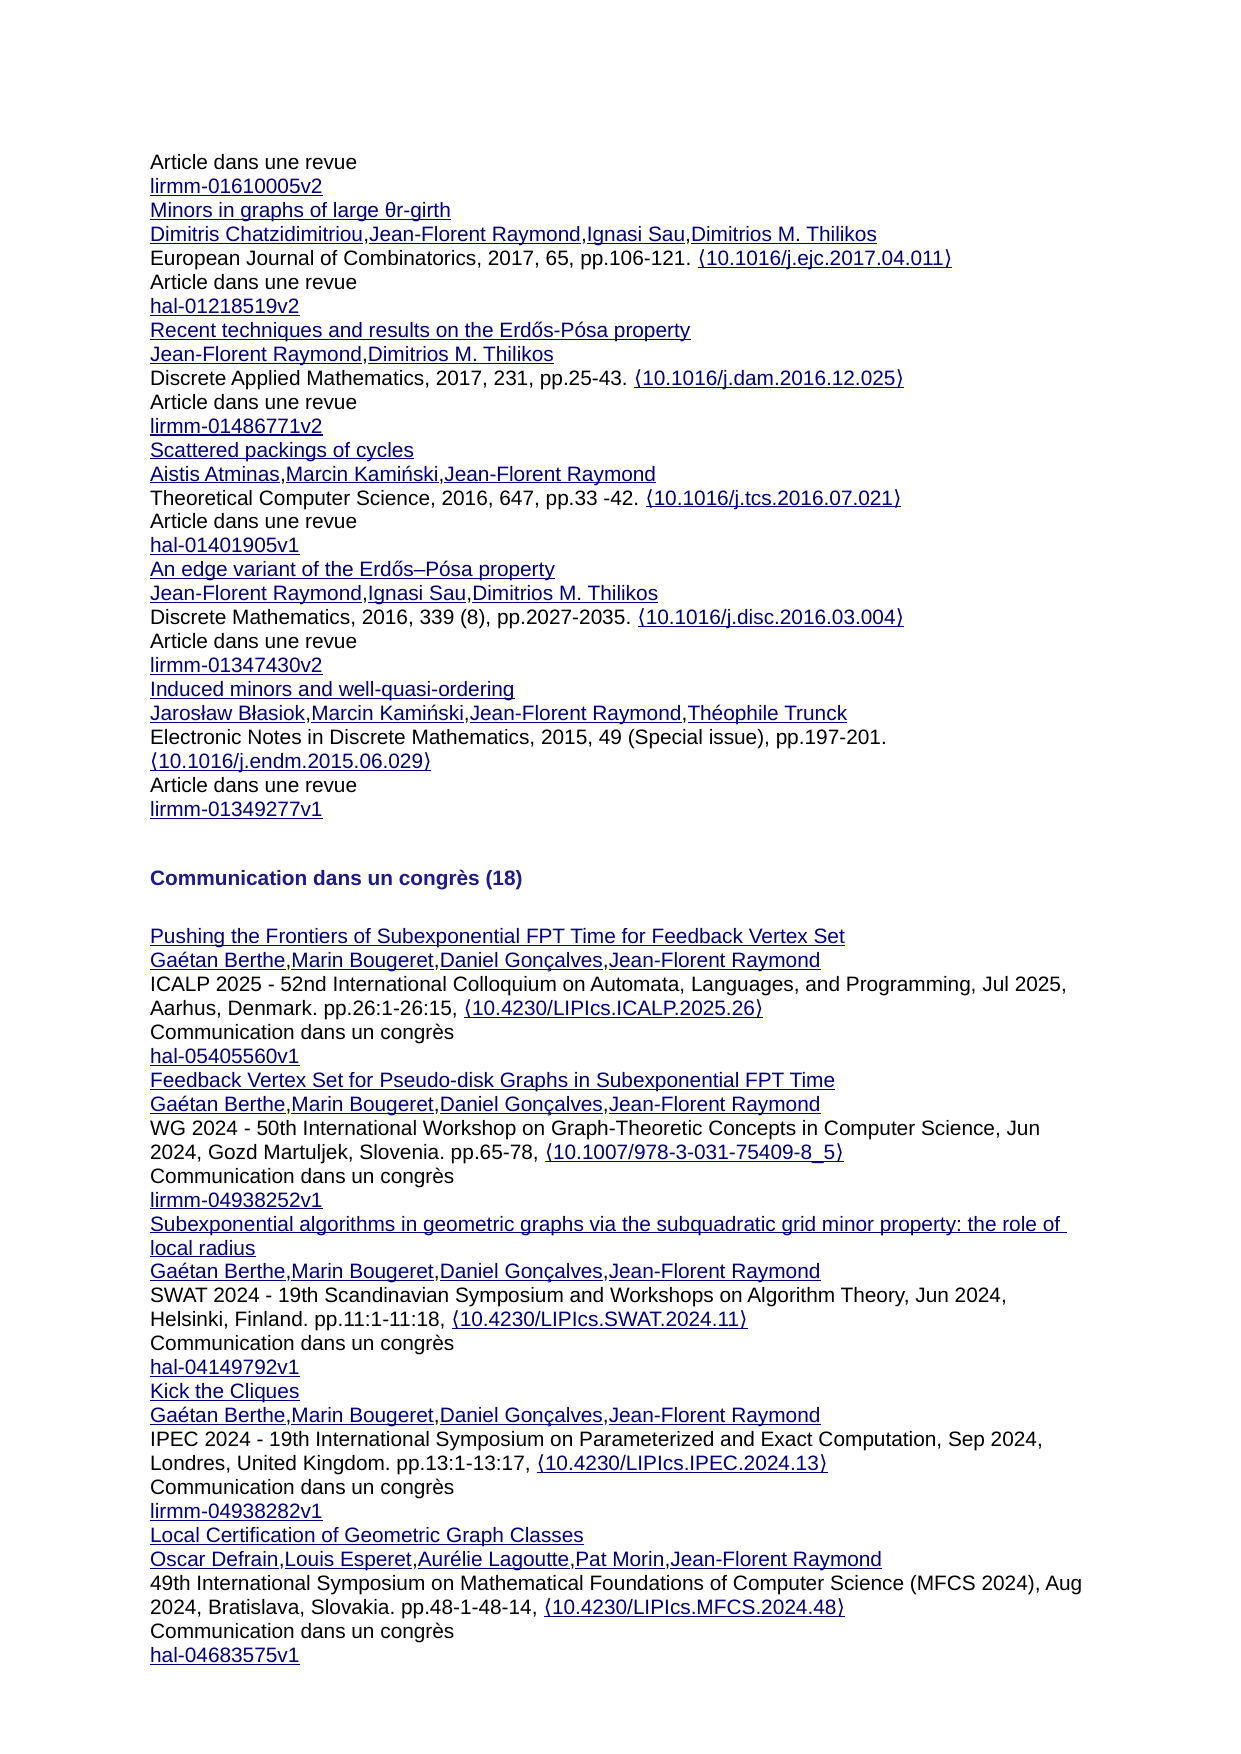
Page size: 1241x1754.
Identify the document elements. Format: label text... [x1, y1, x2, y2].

table_cell Local Certification of Geometric Graph Classes Oscar Defrain,Louis Esperet,Aurélie Lagoutte,Pat Morin,Jean-Florent Raymond 49th International Symposium on Mathematical Foundations of Computer Science (MFCS 2024), Aug 2024, Bratislava, Slovakia. pp.48-1-48-14, ⟨10.4230/LIPIcs.MFCS.2024.48⟩ Communication dans un congrès hal-04683575v1 [150, 1523, 1090, 1667]
subtitle Communication dans un congrès (18) [150, 866, 1090, 889]
table_cell Scattered packings of cycles Aistis Atminas,Marcin Kamiński,Jean-Florent Raymond Theoretical Computer Science, 2016, 647, pp.33 -42. ⟨10.1016/j.tcs.2016.07.021⟩ Article dans une revue hal-01401905v1 [150, 438, 1090, 557]
table_cell Article dans une revue lirmm-01610005v2 [150, 150, 1090, 198]
table_cell Kick the Cliques Gaétan Berthe,Marin Bougeret,Daniel Gonçalves,Jean-Florent Raymond IPEC 2024 - 19th International Symposium on Parameterized and Exact Computation, Sep 2024, Londres, United Kingdom. pp.13:1-13:17, ⟨10.4230/LIPIcs.IPEC.2024.13⟩ Communication dans un congrès lirmm-04938282v1 [150, 1379, 1090, 1523]
table_cell Feedback Vertex Set for Pseudo-disk Graphs in Subexponential FPT Time Gaétan Berthe,Marin Bougeret,Daniel Gonçalves,Jean-Florent Raymond WG 2024 - 50th International Workshop on Graph-Theoretic Concepts in Computer Science, Jun 2024, Gozd Martuljek, Slovenia. pp.65-78, ⟨10.1007/978-3-031-75409-8_5⟩ Communication dans un congrès lirmm-04938252v1 [150, 1068, 1090, 1211]
table_cell An edge variant of the Erdős–Pósa property Jean-Florent Raymond,Ignasi Sau,Dimitrios M. Thilikos Discrete Mathematics, 2016, 339 (8), pp.2027-2035. ⟨10.1016/j.disc.2016.03.004⟩ Article dans une revue lirmm-01347430v2 [150, 557, 1090, 677]
table_cell Recent techniques and results on the Erdős-Pósa property Jean-Florent Raymond,Dimitrios M. Thilikos Discrete Applied Mathematics, 2017, 231, pp.25-43. ⟨10.1016/j.dam.2016.12.025⟩ Article dans une revue lirmm-01486771v2 [150, 318, 1090, 437]
table_cell Minors in graphs of large θr-girth Dimitris Chatzidimitriou,Jean-Florent Raymond,Ignasi Sau,Dimitrios M. Thilikos European Journal of Combinatorics, 2017, 65, pp.106-121. ⟨10.1016/j.ejc.2017.04.011⟩ Article dans une revue hal-01218519v2 [150, 198, 1090, 318]
table_cell Induced minors and well-quasi-ordering Jarosław Błasiok,Marcin Kamiński,Jean-Florent Raymond,Théophile Trunck Electronic Notes in Discrete Mathematics, 2015, 49 (Special issue), pp.197-201. ⟨10.1016/j.endm.2015.06.029⟩ Article dans une revue lirmm-01349277v1 [150, 677, 1090, 821]
table_cell Subexponential algorithms in geometric graphs via the subquadratic grid minor property: the role of local radius Gaétan Berthe,Marin Bougeret,Daniel Gonçalves,Jean-Florent Raymond SWAT 2024 - 19th Scandinavian Symposium and Workshops on Algorithm Theory, Jun 2024, Helsinki, Finland. pp.11:1-11:18, ⟨10.4230/LIPIcs.SWAT.2024.11⟩ Communication dans un congrès hal-04149792v1 [150, 1211, 1090, 1379]
table_header Pushing the Frontiers of Subexponential FPT Time for Feedback Vertex Set Gaétan Berthe,Marin Bougeret,Daniel Gonçalves,Jean-Florent Raymond ICALP 2025 - 52nd International Colloquium on Automata, Languages, and Programming, Jul 2025, Aarhus, Denmark. pp.26:1-26:15, ⟨10.4230/LIPIcs.ICALP.2025.26⟩ Communication dans un congrès hal-05405560v1 [150, 924, 1090, 1068]
